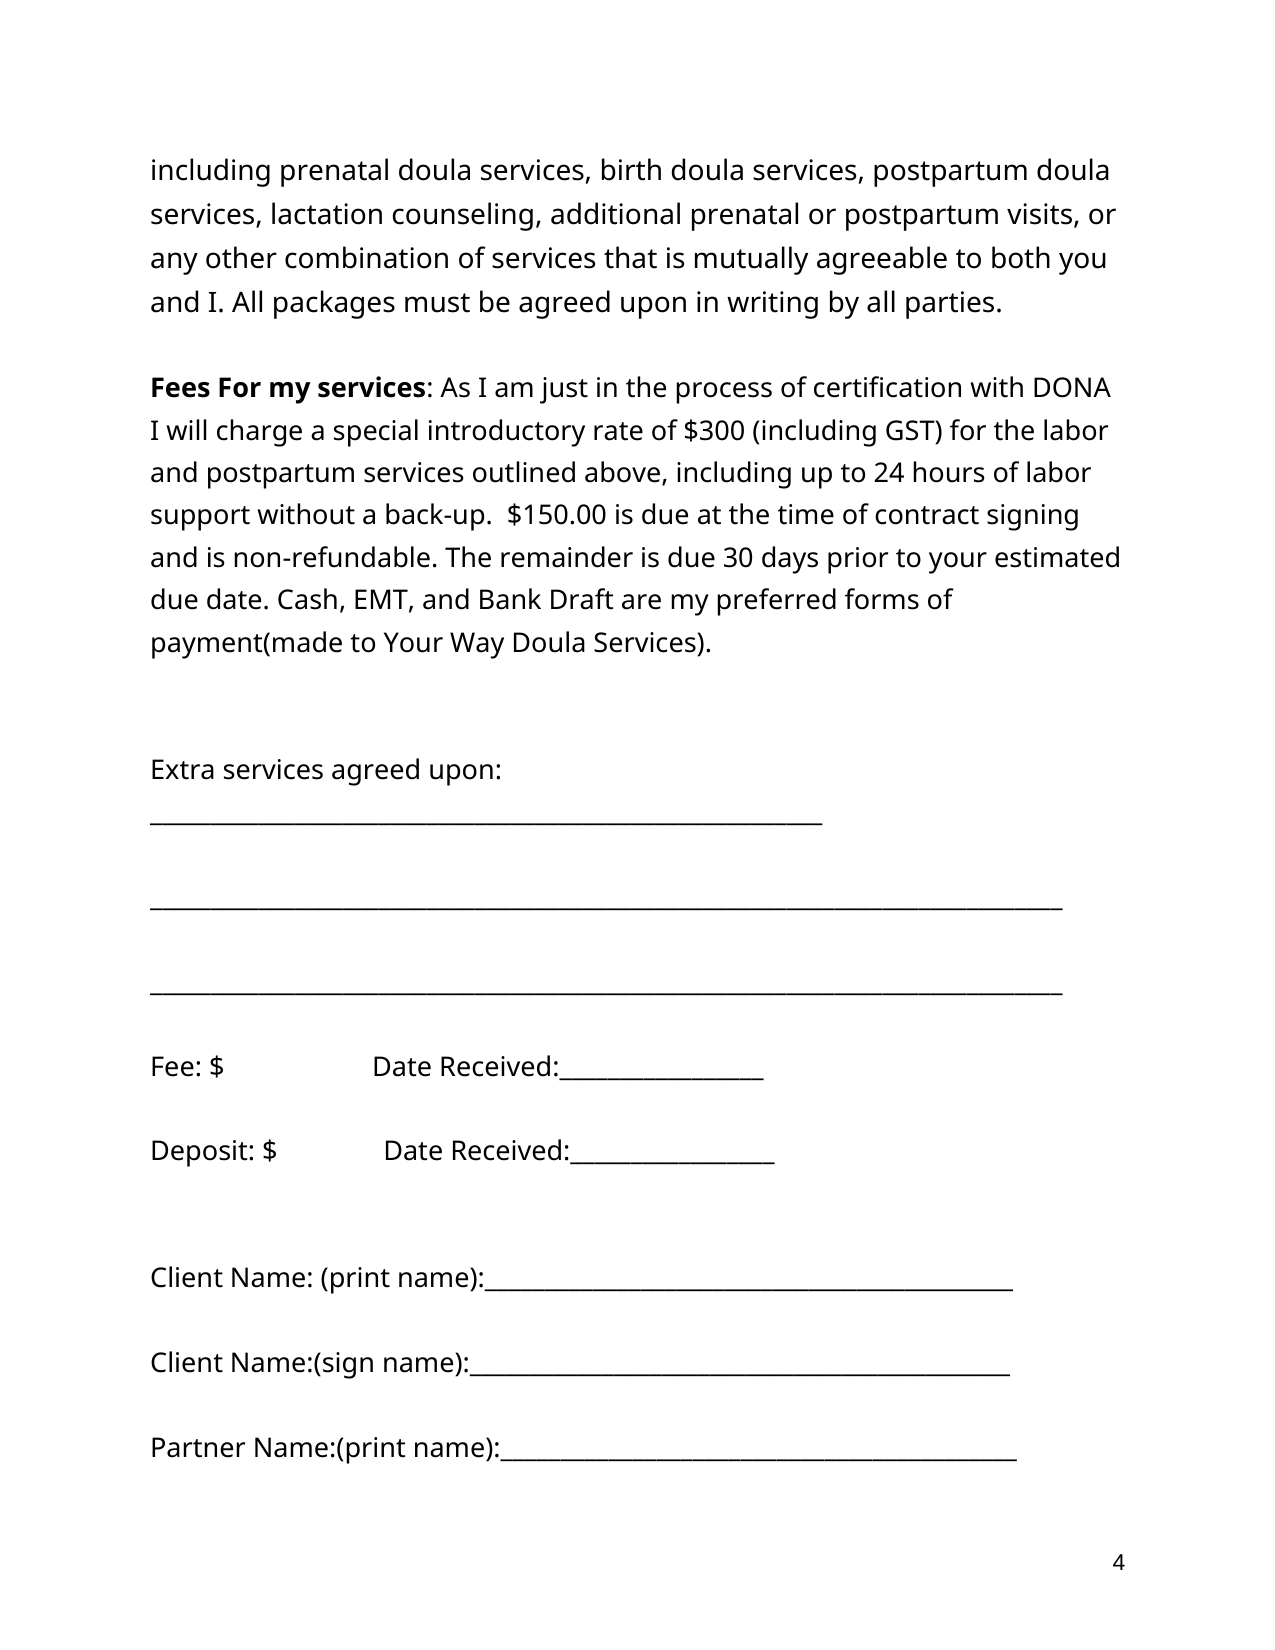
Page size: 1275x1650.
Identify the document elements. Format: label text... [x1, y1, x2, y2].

text Fees For my services: As I am just in the process of certification with DONA I will charge a special introductory rate of $300 (including GST) for the labor and postpartum services outlined above, including up to 24 hours of labor support without a back-up. $150.00 is due at the time of contract signing and is non-refundable. The remainder is due 30 days prior to your estimated due date. Cash, EMT, and Bank Draft are my preferred forms of payment(made to Your Way Doula Services). [150, 369, 1125, 660]
text Fee: $ Date Received:_________________ [150, 1047, 1125, 1084]
text Client Name:(sign name):_____________________________________________ [150, 1344, 1125, 1381]
text Client Name: (print name):____________________________________________ [150, 1259, 1125, 1296]
text Extra services agreed upon: ________________________________________________________ [150, 750, 1125, 829]
text including prenatal doula services, birth doula services, postpartum doula services, lactation counseling, additional prenatal or postpartum visits, or any other combination of services that is mutually agreeable to both you and I. All packages must be agreed upon in writing by all parties. [150, 150, 1125, 321]
text Deposit: $ Date Received:_________________ [150, 1132, 1125, 1169]
text Partner Name:(print name):___________________________________________ [150, 1428, 1125, 1465]
text ____________________________________________________________________________ [150, 877, 1125, 914]
text ____________________________________________________________________________ [150, 962, 1125, 999]
